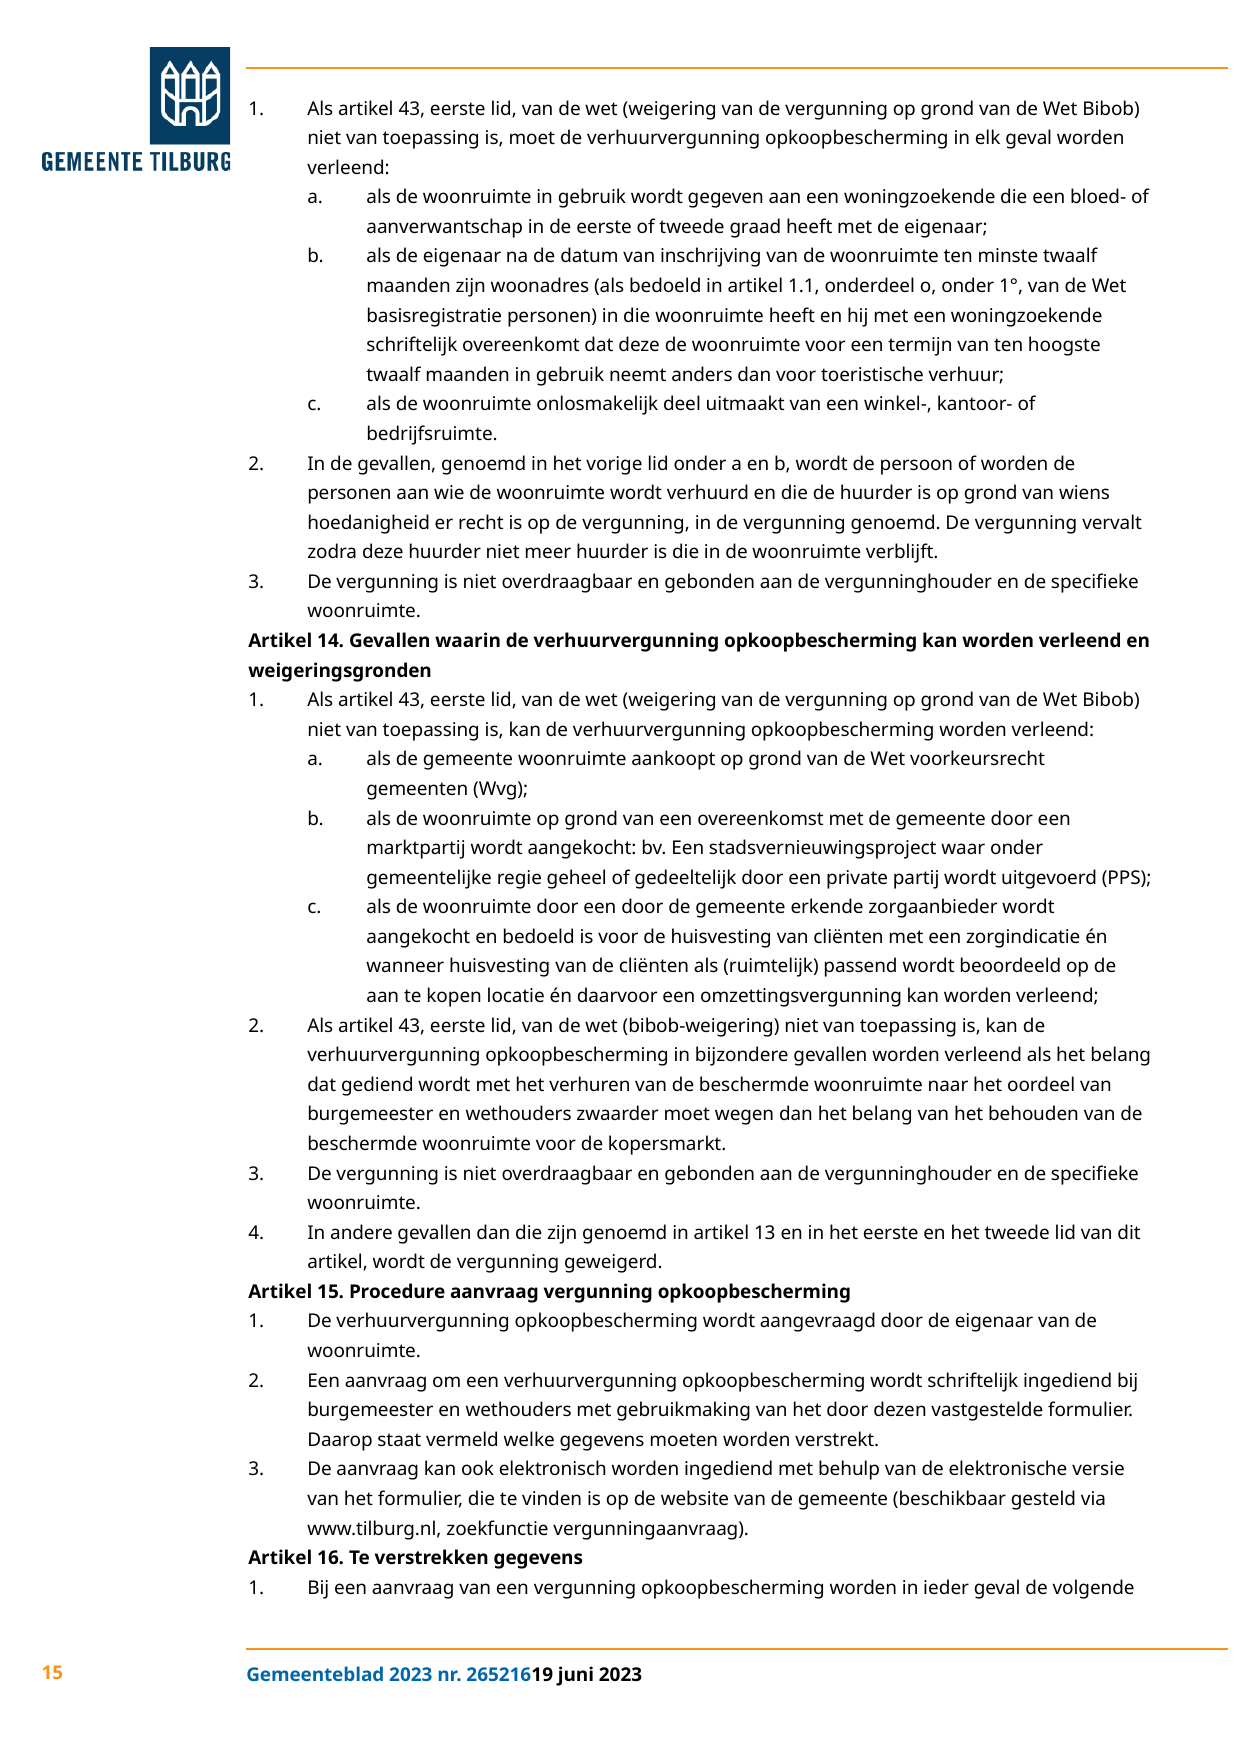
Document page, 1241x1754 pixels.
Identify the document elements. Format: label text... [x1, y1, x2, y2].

picture [41, 47, 231, 172]
text Artikel 14. Gevallen waarin de verhuurvergunning opkoopbescherming kan worden verleend en weigeringsgronden [248, 627, 1152, 683]
list als de woonruimte in gebruik wordt gegeven aan een woningzoekende die een bloed- of aanverwantschap in de eerste of tweede graad heeft met de eigenaar; [307, 183, 1152, 239]
text Artikel 15. Procedure aanvraag vergunning opkoopbescherming [248, 1278, 1152, 1304]
list In de gevallen, genoemd in het vorige lid onder a en b, wordt de persoon of worden de personen aan wie de woonruimte wordt verhuurd en die de huurder is op grond van wiens hoedanigheid er recht is op de vergunning, in de vergunning genoemd. De vergunning vervalt zodra deze huurder niet meer huurder is die in de woonruimte verblijft. [248, 450, 1152, 564]
list als de eigenaar na de datum van inschrijving van de woonruimte ten minste twaalf maanden zijn woonadres (als bedoeld in artikel 1.1, onderdeel o, onder 1°, van de Wet basisregistratie personen) in die woonruimte heeft en hij met een woningzoekende schriftelijk overeenkomt dat deze de woonruimte voor een termijn van ten hoogste twaalf maanden in gebruik neemt anders dan voor toeristische verhuur; [307, 243, 1152, 387]
list Een aanvraag om een verhuurvergunning opkoopbescherming wordt schriftelijk ingediend bij burgemeester en wethouders met gebruikmaking van het door dezen vastgestelde formulier. Daarop staat vermeld welke gegevens moeten worden verstrekt. [248, 1367, 1152, 1452]
text Artikel 16. Te verstrekken gegevens [248, 1544, 1152, 1570]
list Bij een aanvraag van een vergunning opkoopbescherming worden in ieder geval de volgende [248, 1574, 1152, 1600]
list De vergunning is niet overdraagbaar en gebonden aan de vergunninghouder en de specifieke woonruimte. [248, 568, 1152, 623]
list De verhuurvergunning opkoopbescherming wordt aangevraagd door de eigenaar van de woonruimte. [248, 1308, 1152, 1363]
list De aanvraag kan ook elektronisch worden ingediend met behulp van de elektronische versie van het formulier, die te vinden is op de website van de gemeente (beschikbaar gesteld via www.tilburg.nl, zoekfunctie vergunningaanvraag). [248, 1456, 1152, 1541]
list als de woonruimte door een door de gemeente erkende zorgaanbieder wordt aangekocht en bedoeld is voor de huisvesting van cliënten met een zorgindicatie én wanneer huisvesting van de cliënten als (ruimtelijk) passend wordt beoordeeld op de aan te kopen locatie én daarvoor een omzettingsvergunning kan worden verleend; [307, 893, 1152, 1008]
list In andere gevallen dan die zijn genoemd in artikel 13 en in het eerste en het tweede lid van dit artikel, wordt de vergunning geweigerd. [248, 1219, 1152, 1274]
list als de woonruimte onlosmakelijk deel uitmaakt van een winkel-, kantoor- of bedrijfsruimte. [307, 391, 1152, 446]
list als de woonruimte op grond van een overeenkomst met de gemeente door een marktpartij wordt aangekocht: bv. Een stadsvernieuwingsproject waar onder gemeentelijke regie geheel of gedeeltelijk door een private partij wordt uitgevoerd (PPS); [307, 805, 1152, 890]
list Als artikel 43, eerste lid, van de wet (bibob-weigering) niet van toepassing is, kan de verhuurvergunning opkoopbescherming in bijzondere gevallen worden verleend als het belang dat gediend wordt met het verhuren van de beschermde woonruimte naar het oordeel van burgemeester en wethouders zwaarder moet wegen dan het belang van het behouden van de beschermde woonruimte voor de kopersmarkt. [248, 1012, 1152, 1156]
list als de gemeente woonruimte aankoopt op grond van de Wet voorkeursrecht gemeenten (Wvg); [307, 746, 1152, 801]
list De vergunning is niet overdraagbaar en gebonden aan de vergunninghouder en de specifieke woonruimte. [248, 1160, 1152, 1215]
list Als artikel 43, eerste lid, van de wet (weigering van de vergunning op grond van de Wet Bibob) niet van toepassing is, moet de verhuurvergunning opkoopbescherming in elk geval worden verleend: [248, 95, 1152, 180]
list Als artikel 43, eerste lid, van de wet (weigering van de vergunning op grond van de Wet Bibob) niet van toepassing is, kan de verhuurvergunning opkoopbescherming worden verleend: [248, 686, 1152, 742]
